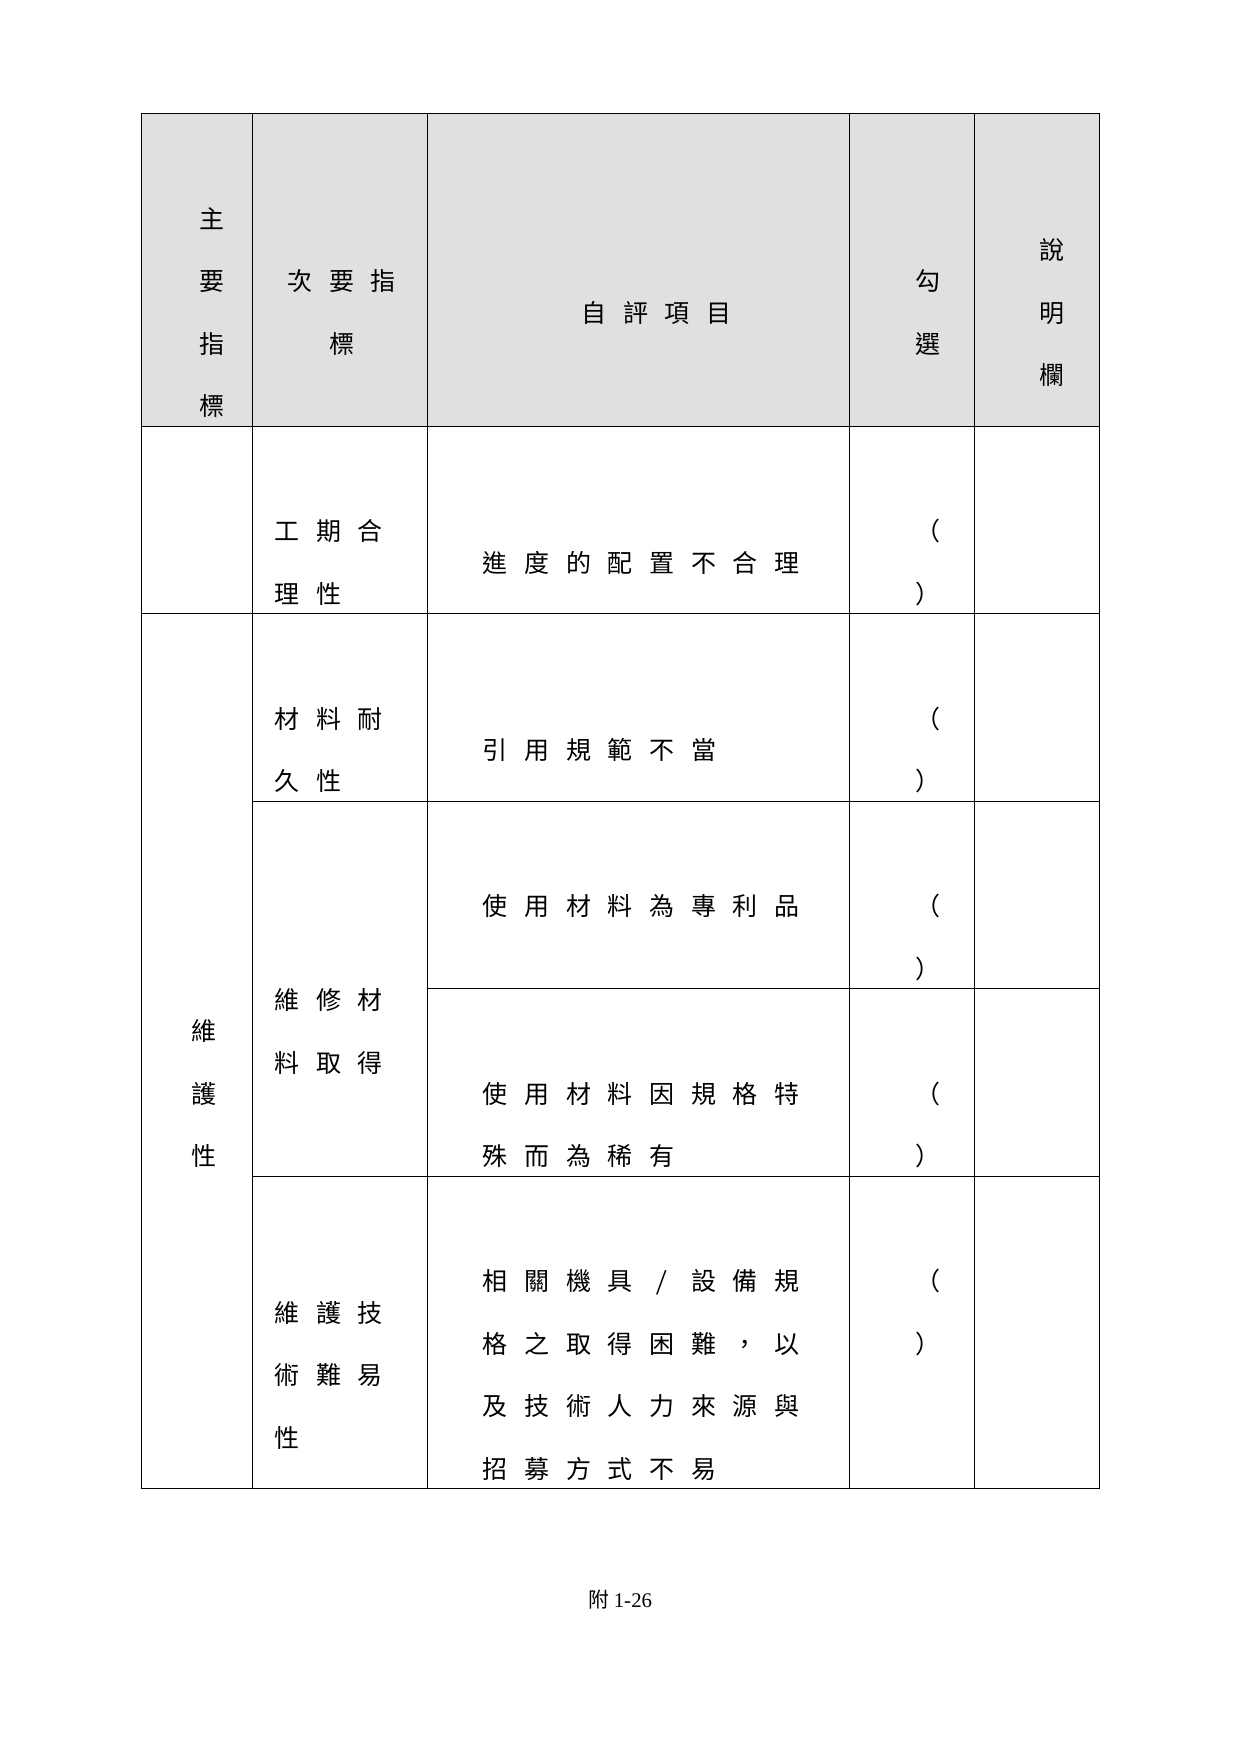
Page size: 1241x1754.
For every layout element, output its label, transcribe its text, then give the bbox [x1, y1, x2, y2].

table_cell [975, 1177, 1099, 1488]
table_header 說明欄 [975, 114, 1099, 426]
table_cell （ ） [850, 1177, 974, 1488]
table_cell 引用規範不當 [428, 614, 849, 801]
table_cell 材料耐久性 [253, 614, 427, 801]
table_cell 使用材料因規格特殊而為稀有 [428, 989, 849, 1176]
table_cell 工期合理性 [253, 427, 427, 613]
table_cell [142, 427, 252, 613]
table_cell （ ） [850, 427, 974, 613]
table_header 主要 指標 [142, 114, 252, 426]
table_cell 維護性 [142, 614, 252, 1488]
table_cell 進度的配置不合理 [428, 427, 849, 613]
table_header 自評項目 [428, 114, 849, 426]
table_header 勾選 [850, 114, 974, 426]
table_cell 維護技術難易性 [253, 1177, 427, 1488]
table_cell [975, 614, 1099, 801]
table_cell （ ） [850, 802, 974, 988]
table_cell [975, 802, 1099, 988]
table_cell 使用材料為專利品 [428, 802, 849, 988]
table_cell [975, 427, 1099, 613]
table_cell 相關機具/設備規格之取得困難，以及技術人力來源與招募方式不易 [428, 1177, 849, 1488]
table_header 次要指標 [253, 114, 427, 426]
table_cell （ ） [850, 989, 974, 1176]
table_cell [975, 989, 1099, 1176]
table_cell （ ） [850, 614, 974, 801]
table_cell 維修材料取得 [253, 802, 427, 1176]
